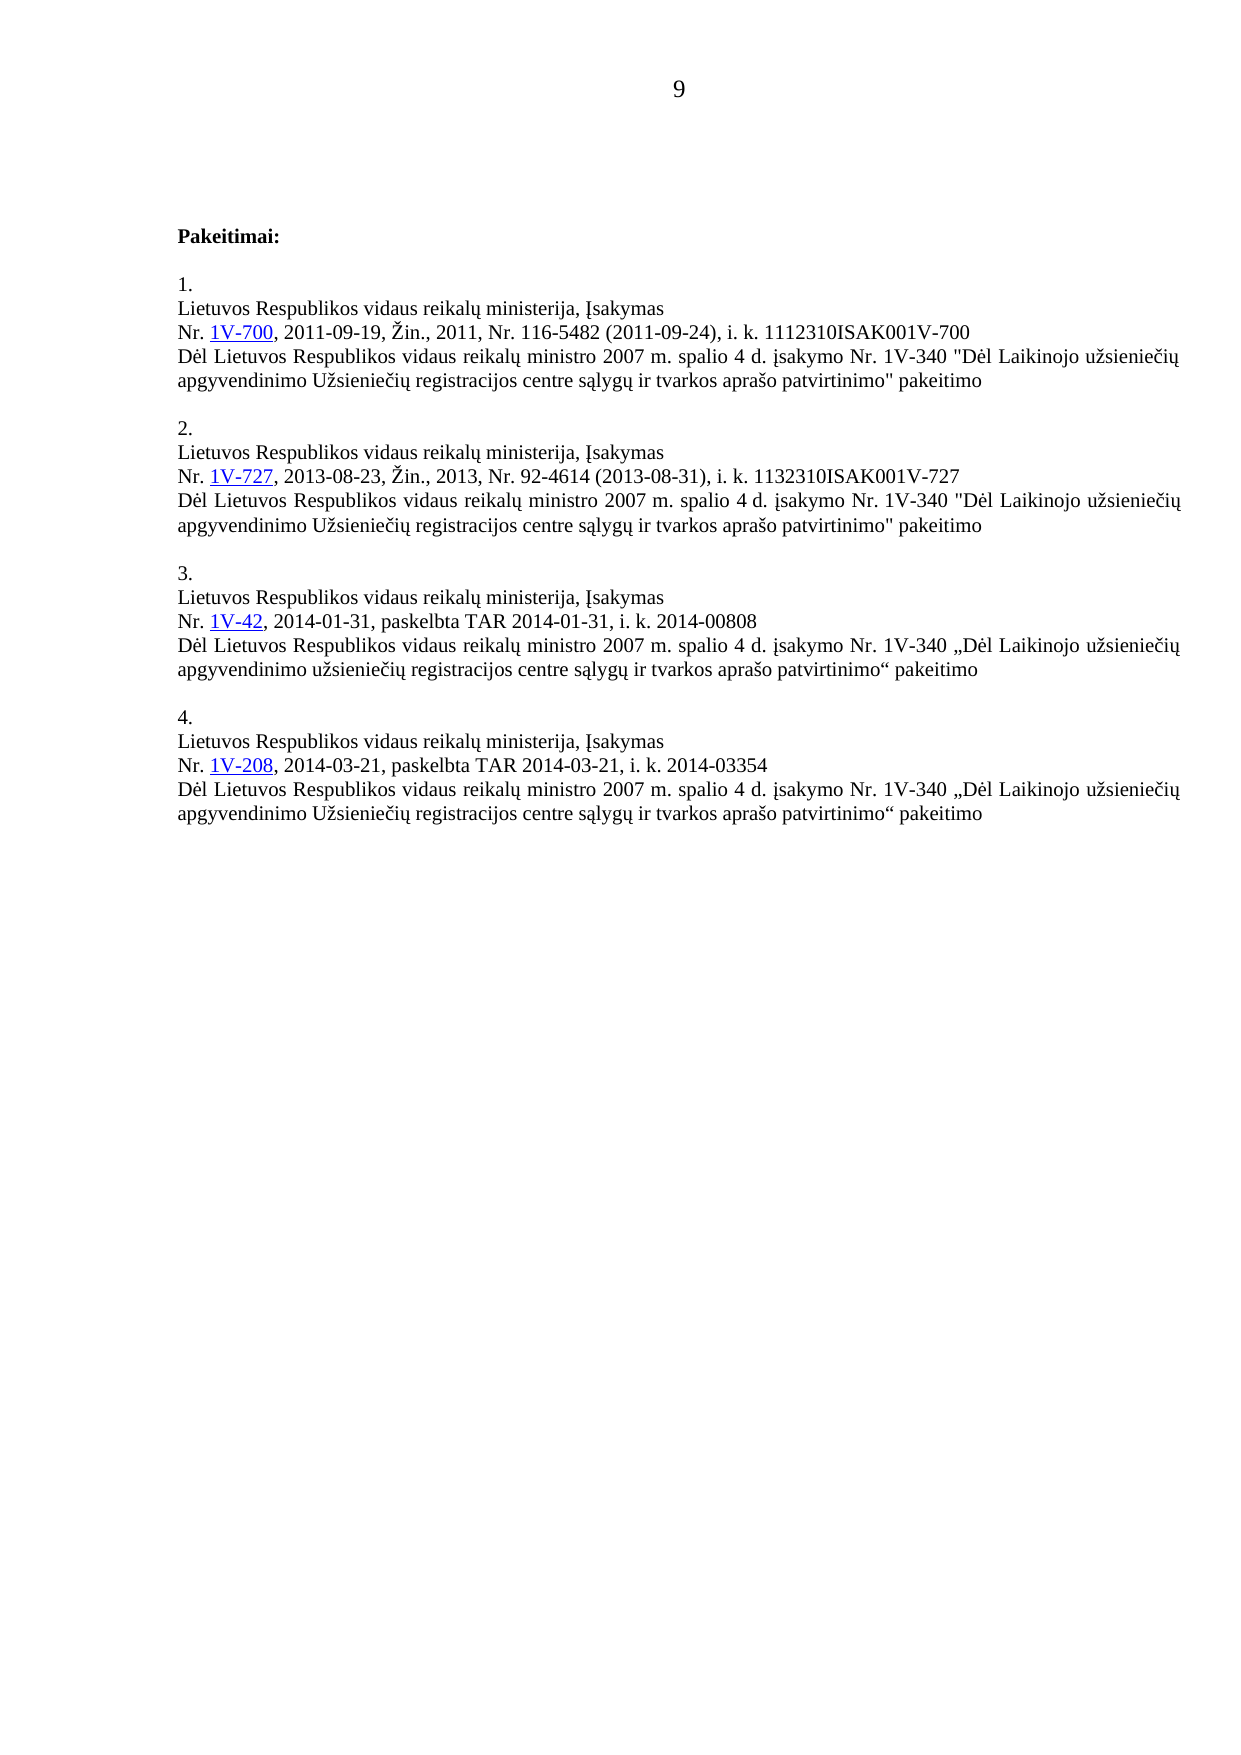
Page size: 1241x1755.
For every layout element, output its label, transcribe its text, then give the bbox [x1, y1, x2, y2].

text 3. [177, 561, 1181, 585]
text Dėl Lietuvos Respublikos vidaus reikalų ministro 2007 m. spalio 4 d. įsakymo Nr. 1V-340 "Dėl Laikinojo užsieniečių apgyvendinimo Užsieniečių registracijos centre sąlygų ir tvarkos aprašo patvirtinimo" pakeitimo [177, 488, 1181, 537]
text Lietuvos Respublikos vidaus reikalų ministerija, Įsakymas [177, 440, 1181, 464]
text Lietuvos Respublikos vidaus reikalų ministerija, Įsakymas [177, 729, 1181, 753]
text Nr. 1V-700, 2011-09-19, Žin., 2011, Nr. 116-5482 (2011-09-24), i. k. 1112310ISAK001V-700 [177, 320, 1181, 344]
text 2. [177, 416, 1181, 440]
text Nr. 1V-42, 2014-01-31, paskelbta TAR 2014-01-31, i. k. 2014-00808 [177, 609, 1181, 633]
text Dėl Lietuvos Respublikos vidaus reikalų ministro 2007 m. spalio 4 d. įsakymo Nr. 1V-340 „Dėl Laikinojo užsieniečių apgyvendinimo Užsieniečių registracijos centre sąlygų ir tvarkos aprašo patvirtinimo“ pakeitimo [177, 777, 1181, 825]
text 1. [177, 272, 1181, 296]
text 4. [177, 705, 1181, 729]
text Dėl Lietuvos Respublikos vidaus reikalų ministro 2007 m. spalio 4 d. įsakymo Nr. 1V-340 „Dėl Laikinojo užsieniečių apgyvendinimo užsieniečių registracijos centre sąlygų ir tvarkos aprašo patvirtinimo“ pakeitimo [177, 633, 1181, 681]
text Lietuvos Respublikos vidaus reikalų ministerija, Įsakymas [177, 296, 1181, 320]
text Nr. 1V-727, 2013-08-23, Žin., 2013, Nr. 92-4614 (2013-08-31), i. k. 1132310ISAK001V-727 [177, 464, 1181, 488]
text Dėl Lietuvos Respublikos vidaus reikalų ministro 2007 m. spalio 4 d. įsakymo Nr. 1V-340 "Dėl Laikinojo užsieniečių apgyvendinimo Užsieniečių registracijos centre sąlygų ir tvarkos aprašo patvirtinimo" pakeitimo [177, 344, 1181, 392]
text Nr. 1V-208, 2014-03-21, paskelbta TAR 2014-03-21, i. k. 2014-03354 [177, 753, 1181, 777]
text Lietuvos Respublikos vidaus reikalų ministerija, Įsakymas [177, 585, 1181, 609]
text Pakeitimai: [177, 224, 1181, 248]
